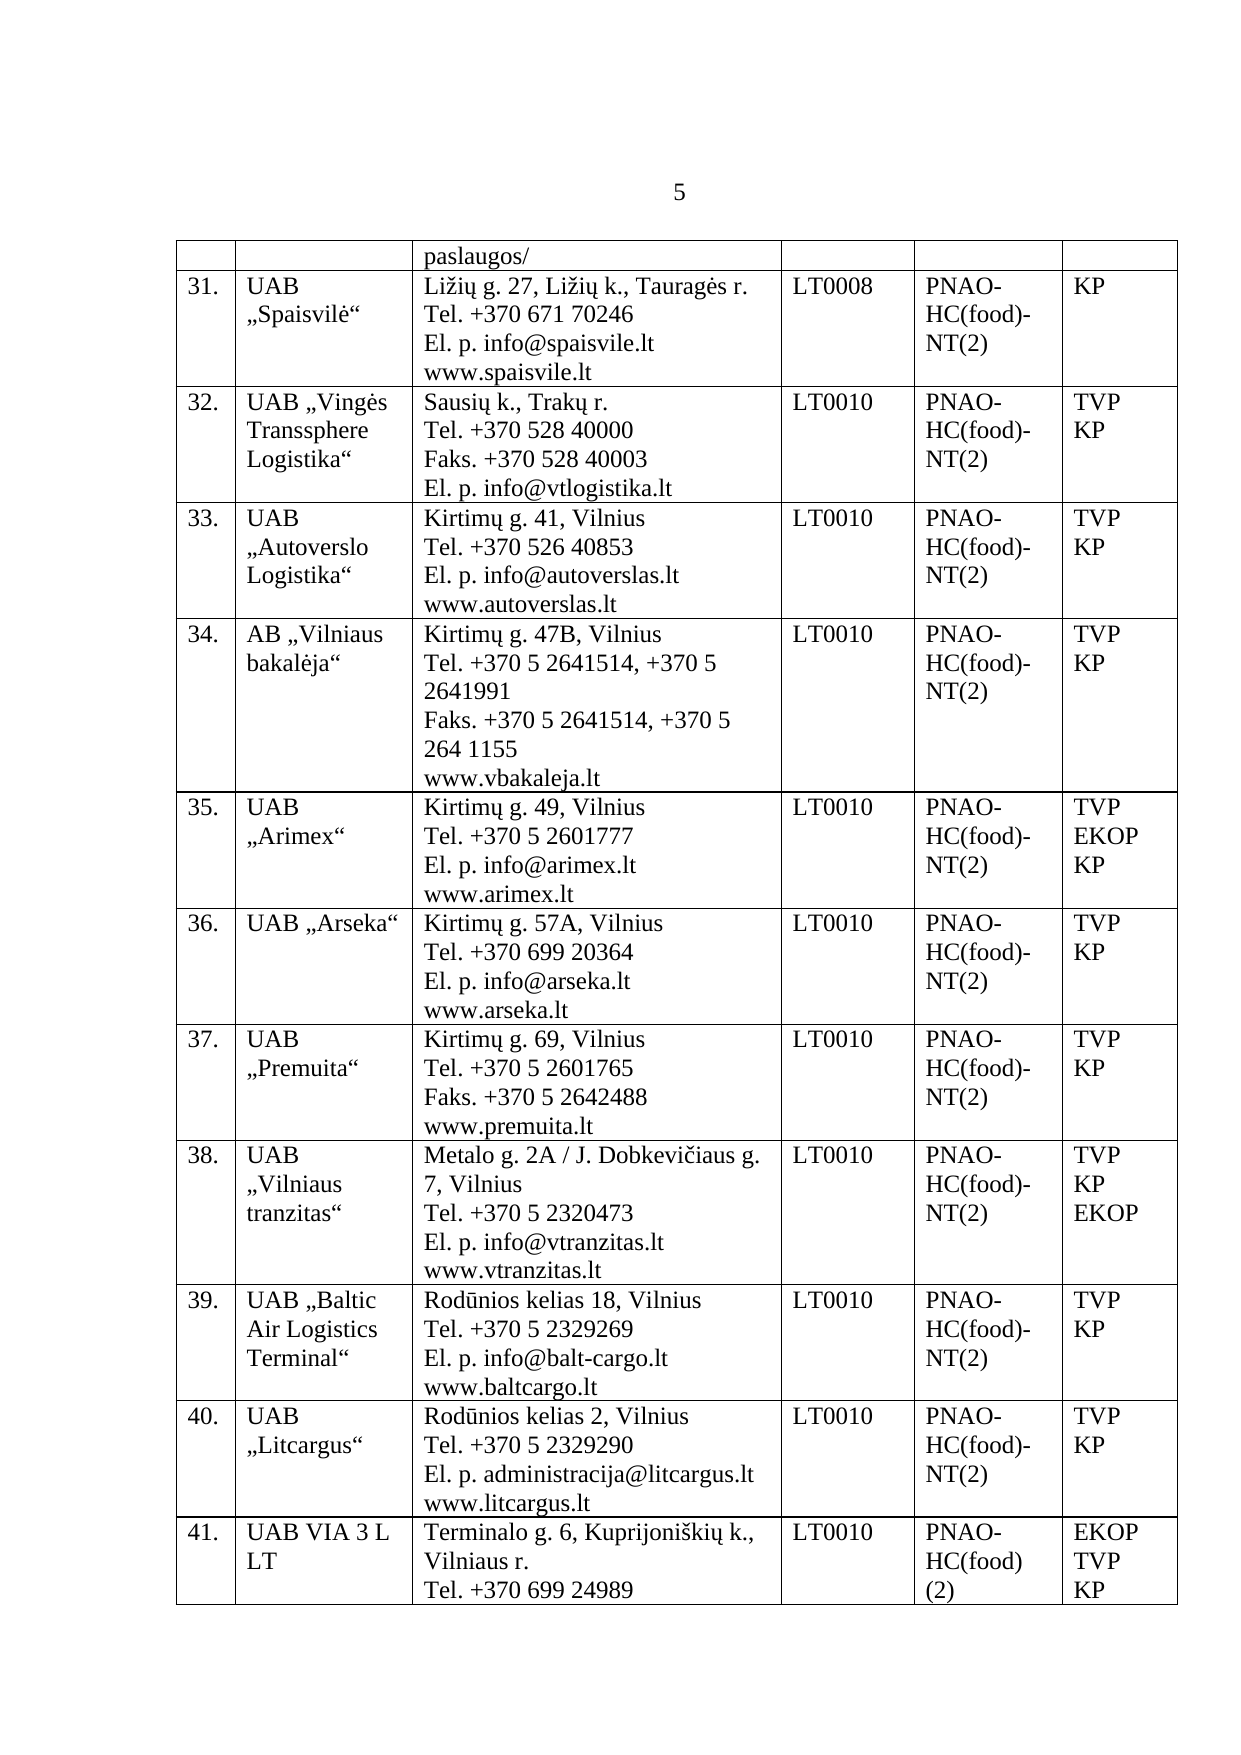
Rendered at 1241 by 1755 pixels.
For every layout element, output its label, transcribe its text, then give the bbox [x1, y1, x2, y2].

table_cell PNAO-HC(food)-NT(2) [915, 503, 1062, 618]
table_cell UAB „Premuita“ [236, 1025, 412, 1139]
table_cell Ližių g. 27, Ližių k., Tauragės r. Tel. +370 671 70246 El. p. info@spaisvile.lt www.spaisvile.lt [413, 271, 781, 386]
table_cell 41. [177, 1518, 235, 1604]
table_cell UAB „Litcargus“ [236, 1401, 412, 1516]
table_cell PNAO-HC(food)-NT(2) [915, 1285, 1062, 1400]
table_cell PNAO-HC(food)-NT(2) [915, 1141, 1062, 1284]
table_cell LT0010 [782, 909, 914, 1023]
table_cell 38. [177, 1141, 235, 1284]
table_cell Rodūnios kelias 2, Vilnius Tel. +370 5 2329290 El. p. administracija@litcargus.lt www.litcargus.lt [413, 1401, 781, 1516]
table_cell LT0010 [782, 1285, 914, 1400]
table_cell TVP KP EKOP [1063, 1141, 1177, 1284]
table_cell 32. [177, 387, 235, 502]
table_cell 40. [177, 1401, 235, 1516]
table_cell 36. [177, 909, 235, 1023]
table_cell Sausių k., Trakų r. Tel. +370 528 40000 Faks. +370 528 40003 El. p. info@vtlogistika.lt [413, 387, 781, 502]
table_cell LT0010 [782, 1401, 914, 1516]
table_cell UAB „Spaisvilė“ [236, 271, 412, 386]
table_cell [177, 241, 235, 270]
table_cell 33. [177, 503, 235, 618]
table_cell UAB „Vingės Transsphere Logistika“ [236, 387, 412, 502]
table_cell LT0010 [782, 793, 914, 907]
table_cell Kirtimų g. 57A, Vilnius Tel. +370 699 20364 El. p. info@arseka.lt www.arseka.lt [413, 909, 781, 1023]
table_cell PNAO-HC(food)-NT(2) [915, 619, 1062, 791]
table_cell PNAO-HC(food)-NT(2) [915, 271, 1062, 386]
table_cell PNAO-HC(food)-NT(2) [915, 909, 1062, 1023]
table_cell 34. [177, 619, 235, 791]
table_cell PNAO-HC(food)-NT(2) [915, 1401, 1062, 1516]
table_cell PNAO-HC(food)(2) [915, 1518, 1062, 1604]
table_cell Metalo g. 2A / J. Dobkevičiaus g. 7, Vilnius Tel. +370 5 2320473 El. p. info@vtranzitas.lt www.vtranzitas.lt [413, 1141, 781, 1284]
table_cell 31. [177, 271, 235, 386]
table_cell Kirtimų g. 47B, Vilnius Tel. +370 5 2641514, +370 5 2641991 Faks. +370 5 2641514, +370 5 264 1155 www.vbakaleja.lt [413, 619, 781, 791]
table_cell Kirtimų g. 41, Vilnius Tel. +370 526 40853 El. p. info@autoverslas.lt www.autoverslas.lt [413, 503, 781, 618]
table_cell TVP KP [1063, 1285, 1177, 1400]
table_cell PNAO-HC(food)-NT(2) [915, 1025, 1062, 1139]
table_cell 35. [177, 793, 235, 907]
table_cell Kirtimų g. 69, Vilnius Tel. +370 5 2601765 Faks. +370 5 2642488 www.premuita.lt [413, 1025, 781, 1139]
table_cell TVP EKOP KP [1063, 793, 1177, 907]
table_cell paslaugos/ [413, 241, 781, 270]
table_cell AB „Vilniaus bakalėja“ [236, 619, 412, 791]
table_cell TVP KP [1063, 619, 1177, 791]
table_cell 37. [177, 1025, 235, 1139]
table_cell Terminalo g. 6, Kuprijoniškių k., Vilniaus r. Tel. +370 699 24989 [413, 1518, 781, 1604]
table_cell UAB „Arseka“ [236, 909, 412, 1023]
table_cell KP [1063, 271, 1177, 386]
table_cell LT0010 [782, 619, 914, 791]
table_cell TVP KP [1063, 909, 1177, 1023]
table_cell PNAO-HC(food)-NT(2) [915, 387, 1062, 502]
table_cell LT0010 [782, 1518, 914, 1604]
table_cell UAB „Arimex“ [236, 793, 412, 907]
table_cell 39. [177, 1285, 235, 1400]
table_cell PNAO-HC(food)-NT(2) [915, 793, 1062, 907]
table_cell Rodūnios kelias 18, Vilnius Tel. +370 5 2329269 El. p. info@balt-cargo.lt www.baltcargo.lt [413, 1285, 781, 1400]
table_cell [236, 241, 412, 270]
table_cell [915, 241, 1062, 270]
table_cell UAB „Vilniaus tranzitas“ [236, 1141, 412, 1284]
table_cell TVP KP [1063, 503, 1177, 618]
table_cell LT0010 [782, 1025, 914, 1139]
table_cell LT0010 [782, 1141, 914, 1284]
table_cell Kirtimų g. 49, Vilnius Tel. +370 5 2601777 El. p. info@arimex.lt www.arimex.lt [413, 793, 781, 907]
table_cell TVP KP [1063, 1401, 1177, 1516]
table_cell LT0010 [782, 387, 914, 502]
table_cell TVP KP [1063, 387, 1177, 502]
table_cell UAB „Baltic Air Logistics Terminal“ [236, 1285, 412, 1400]
table_cell LT0008 [782, 271, 914, 386]
table_cell UAB „Autoverslo Logistika“ [236, 503, 412, 618]
table_cell UAB VIA 3 L LT [236, 1518, 412, 1604]
table_cell LT0010 [782, 503, 914, 618]
table_cell [782, 241, 914, 270]
table_cell TVP KP [1063, 1025, 1177, 1139]
table_cell [1063, 241, 1177, 270]
table_cell EKOP TVP KP [1063, 1518, 1177, 1604]
